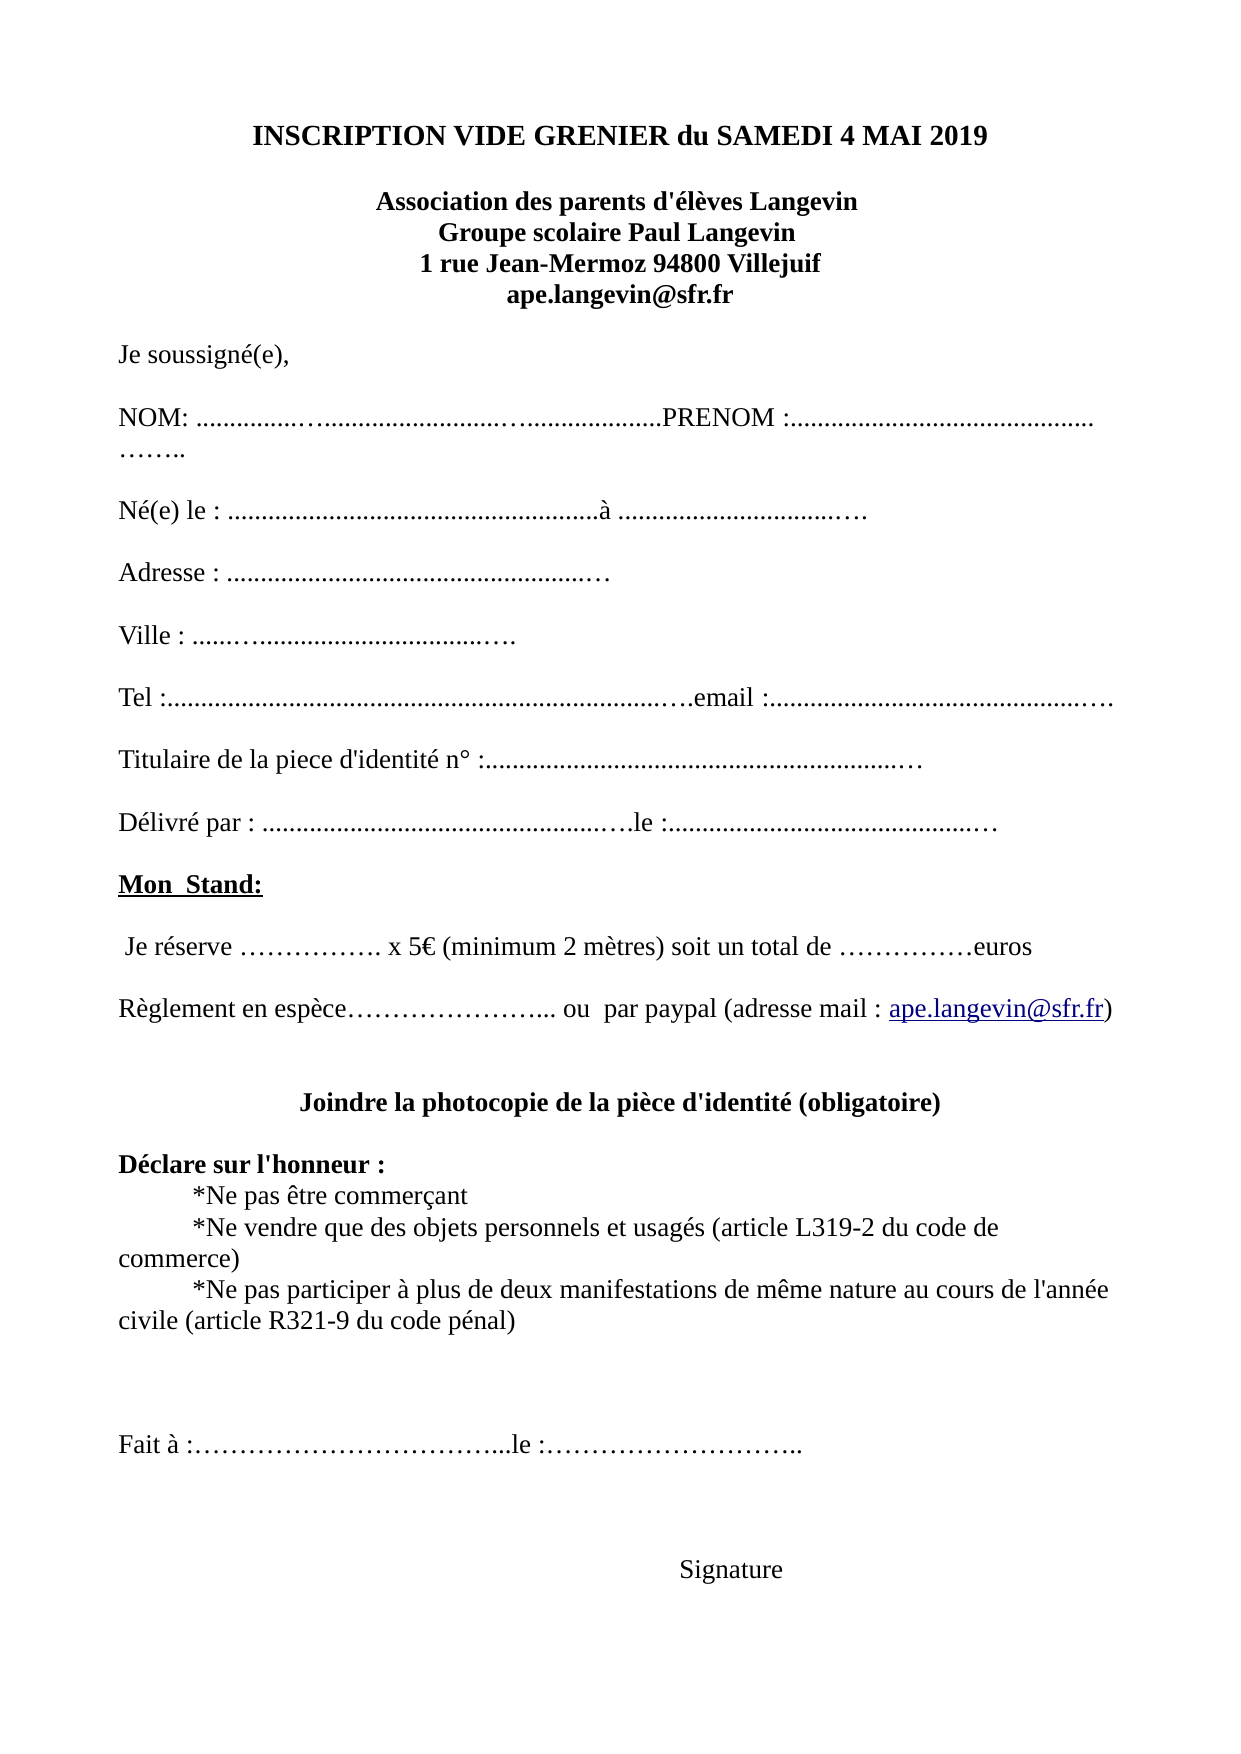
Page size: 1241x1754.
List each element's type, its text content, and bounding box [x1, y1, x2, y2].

text *Ne vendre que des objets personnels et usagés (article L319-2 du code de commerce) [118, 1211, 1122, 1273]
text Déclare sur l'honneur : [118, 1148, 1122, 1179]
text Mon Stand: [118, 868, 1122, 899]
text Joindre la photocopie de la pièce d'identité (obligatoire) [118, 1086, 1122, 1117]
text NOM: ...............…..........................…....................PRENOM :.............................................…….. [118, 401, 1122, 463]
text Signature [118, 1553, 1122, 1584]
text Je réserve ……………. x 5€ (minimum 2 mètres) soit un total de ……………euros [118, 930, 1122, 961]
text *Ne pas participer à plus de deux manifestations de même nature au cours de l'année civile (article R321-9 du code pénal) [118, 1273, 1122, 1335]
text Adresse : .....................................................… [118, 557, 1122, 588]
text 1 rue Jean-Mermoz 94800 Villejuif [118, 247, 1122, 279]
text Né(e) le : .......................................................à ................................…. [118, 494, 1122, 525]
text Tel :.........................................................................….email :..............................................…. [118, 681, 1122, 712]
text Titulaire de la piece d'identité n° :.............................................................… [118, 743, 1122, 774]
text INSCRIPTION VIDE GRENIER du SAMEDI 4 MAI 2019 [118, 118, 1122, 152]
text Délivré par : ..................................................….le :.............................................… [118, 806, 1122, 837]
text Association des parents d'élèves Langevin [118, 185, 1122, 216]
text Je soussigné(e), [118, 338, 1122, 370]
text Fait à :……………………………...le :……………………….. [118, 1429, 1122, 1460]
text *Ne pas être commerçant [118, 1179, 1122, 1211]
text ape.langevin@sfr.fr [118, 279, 1122, 310]
text Ville : ......….................................…. [118, 619, 1122, 650]
text Règlement en espèce…………………... ou par paypal (adresse mail : ape.langevin@sfr.fr) [118, 993, 1122, 1024]
text Groupe scolaire Paul Langevin [118, 216, 1122, 247]
